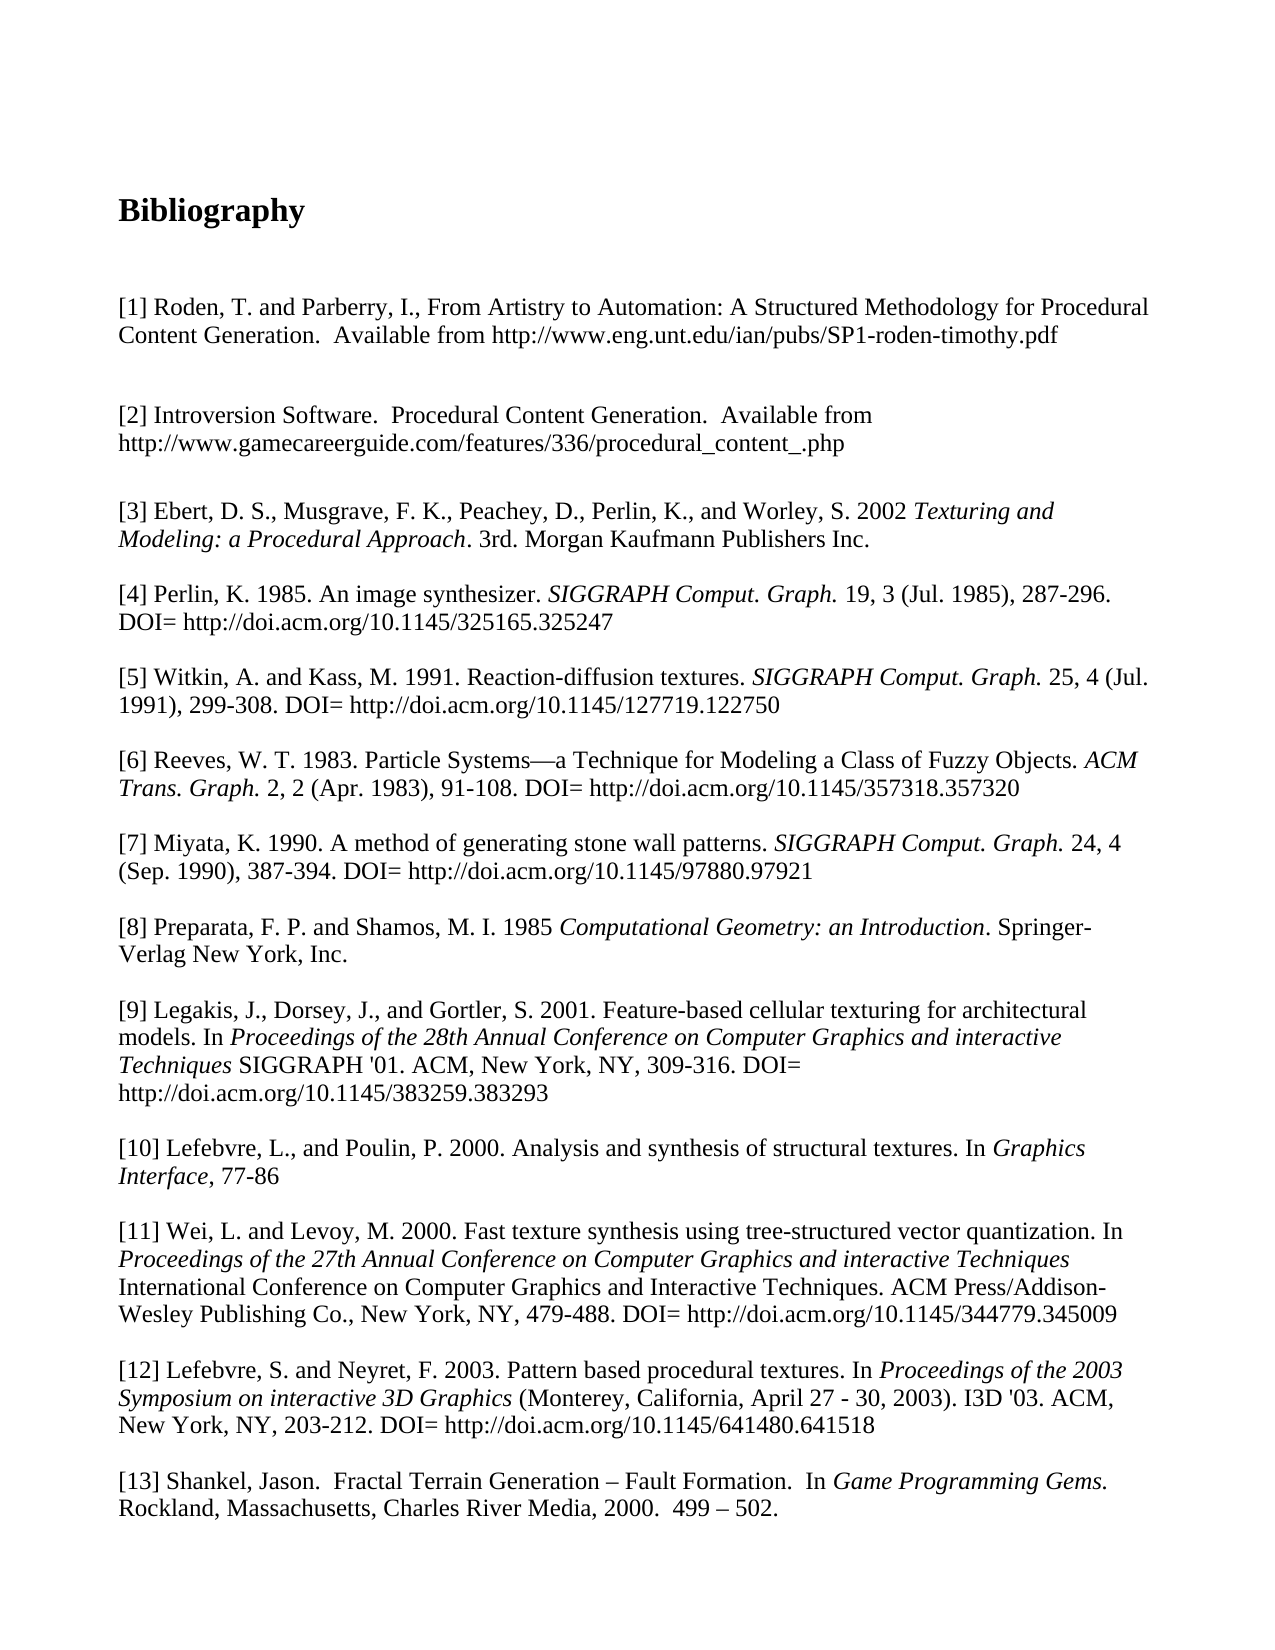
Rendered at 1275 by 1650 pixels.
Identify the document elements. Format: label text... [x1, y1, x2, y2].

text [13] Shankel, Jason. Fractal Terrain Generation – Fault Formation. In Game Programming Gems. Rockland, Massachusetts, Charles River Media, 2000. 499 – 502. [118, 1467, 1157, 1522]
text [7] Miyata, K. 1990. A method of generating stone wall patterns. SIGGRAPH Comput. Graph. 24, 4 (Sep. 1990), 387-394. DOI= http://doi.acm.org/10.1145/97880.97921 [118, 829, 1157, 885]
text [1] Roden, T. and Parberry, I., From Artistry to Automation: A Structured Methodology for Procedural Content Generation. Available from http://www.eng.unt.edu/ian/pubs/SP1-roden-timothy.pdf [118, 293, 1157, 349]
text [12] Lefebvre, S. and Neyret, F. 2003. Pattern based procedural textures. In Proceedings of the 2003 Symposium on interactive 3D Graphics (Monterey, California, April 27 - 30, 2003). I3D '03. ACM, New York, NY, 203-212. DOI= http://doi.acm.org/10.1145/641480.641518 [118, 1356, 1157, 1439]
text [10] Lefebvre, L., and Poulin, P. 2000. Analysis and synthesis of structural textures. In Graphics Interface, 77-86 [118, 1134, 1157, 1190]
text [4] Perlin, K. 1985. An image synthesizer. SIGGRAPH Comput. Graph. 19, 3 (Jul. 1985), 287-296. DOI= http://doi.acm.org/10.1145/325165.325247 [118, 580, 1157, 636]
text [2] Introversion Software. Procedural Content Generation. Available from http://www.gamecareerguide.com/features/336/procedural_content_.php [118, 401, 1157, 457]
text Bibliography [118, 192, 1157, 229]
text [6] Reeves, W. T. 1983. Particle Systems—a Technique for Modeling a Class of Fuzzy Objects. ACM Trans. Graph. 2, 2 (Apr. 1983), 91-108. DOI= http://doi.acm.org/10.1145/357318.357320 [118, 746, 1157, 802]
text [8] Preparata, F. P. and Shamos, M. I. 1985 Computational Geometry: an Introduction. Springer-Verlag New York, Inc. [118, 913, 1157, 968]
text [3] Ebert, D. S., Musgrave, F. K., Peachey, D., Perlin, K., and Worley, S. 2002 Texturing and Modeling: a Procedural Approach. 3rd. Morgan Kaufmann Publishers Inc. [118, 497, 1157, 552]
text [5] Witkin, A. and Kass, M. 1991. Reaction-diffusion textures. SIGGRAPH Comput. Graph. 25, 4 (Jul. 1991), 299-308. DOI= http://doi.acm.org/10.1145/127719.122750 [118, 663, 1157, 719]
text [9] Legakis, J., Dorsey, J., and Gortler, S. 2001. Feature-based cellular texturing for architectural models. In Proceedings of the 28th Annual Conference on Computer Graphics and interactive Techniques SIGGRAPH '01. ACM, New York, NY, 309-316. DOI= http://doi.acm.org/10.1145/383259.383293 [118, 996, 1157, 1107]
text [11] Wei, L. and Levoy, M. 2000. Fast texture synthesis using tree-structured vector quantization. In Proceedings of the 27th Annual Conference on Computer Graphics and interactive Techniques International Conference on Computer Graphics and Interactive Techniques. ACM Press/Addison-Wesley Publishing Co., New York, NY, 479-488. DOI= http://doi.acm.org/10.1145/344779.345009 [118, 1217, 1157, 1328]
